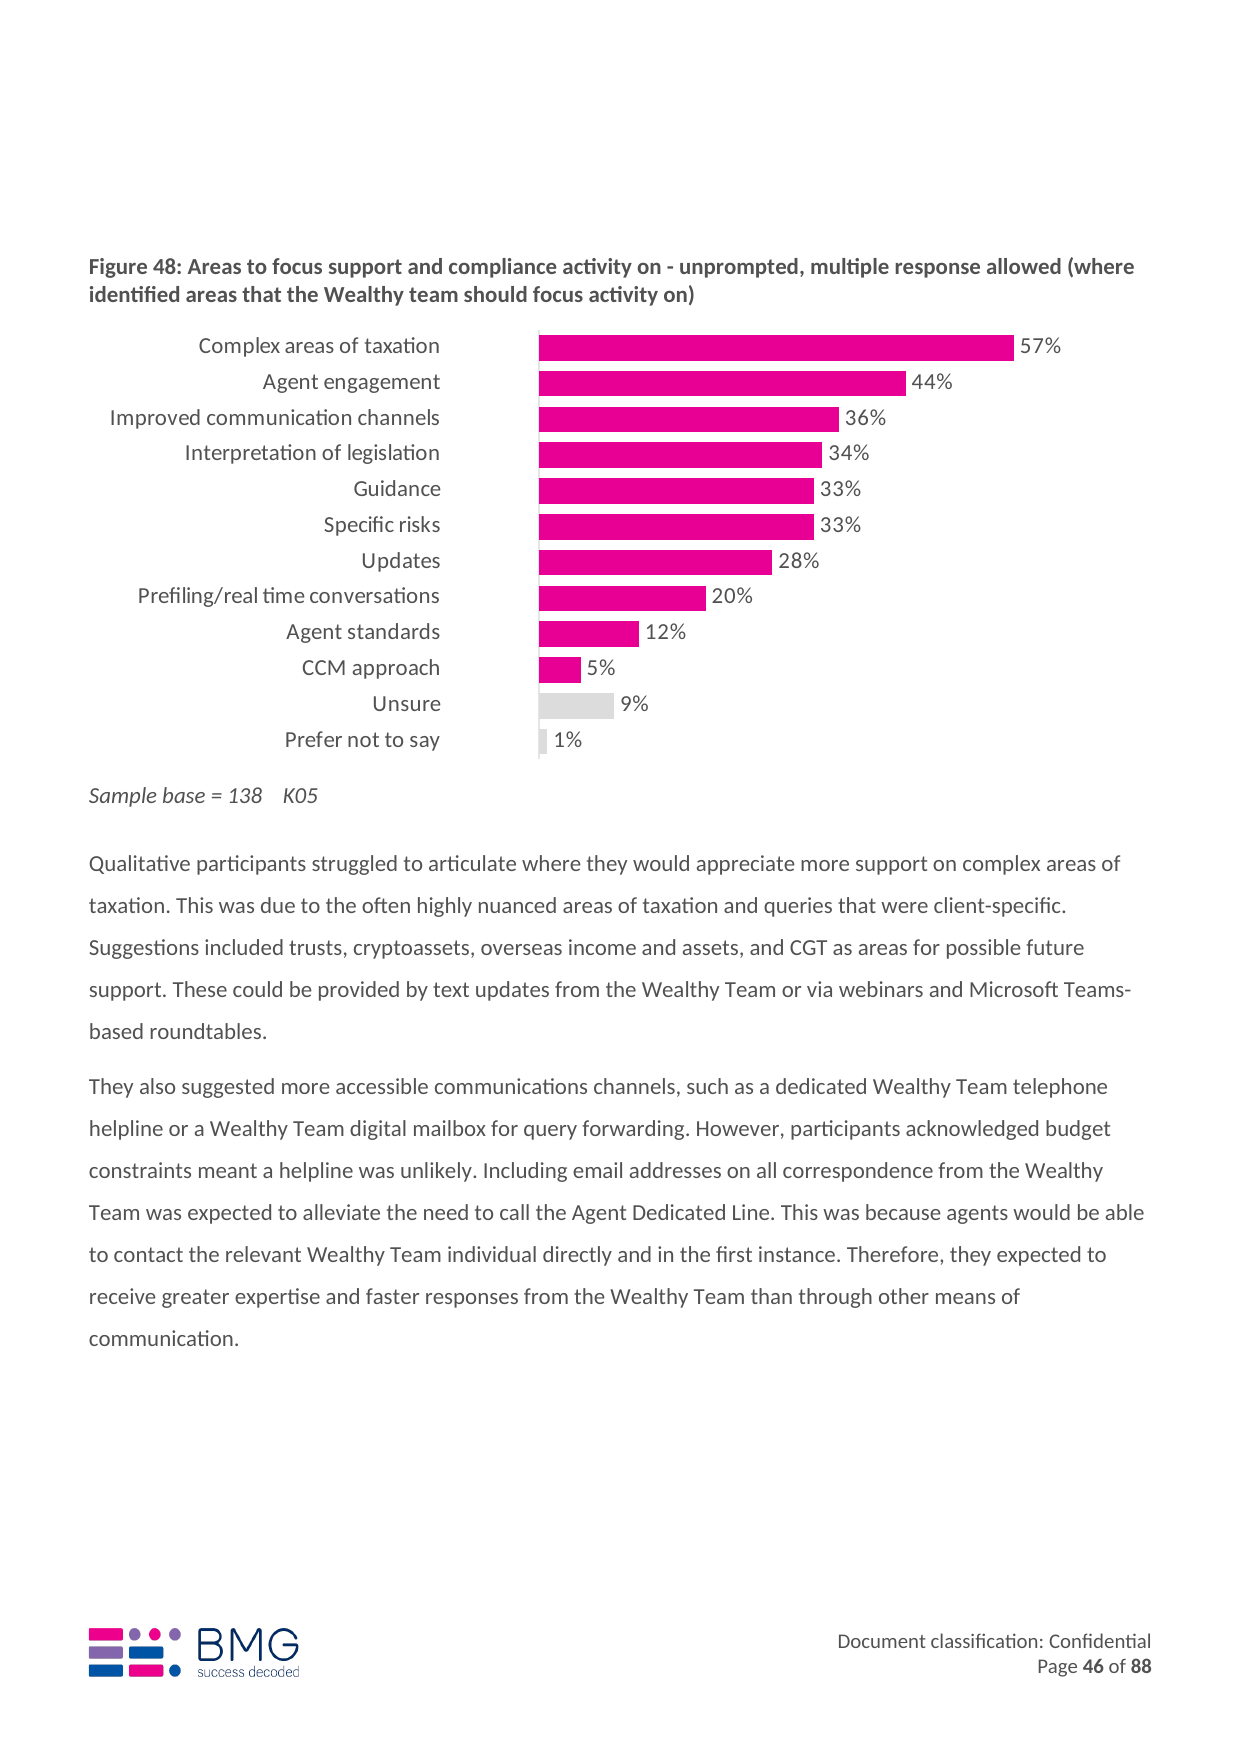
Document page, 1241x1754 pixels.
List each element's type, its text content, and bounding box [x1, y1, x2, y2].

text Sample base = 138 K05 [89, 781, 1152, 809]
text Qualitative participants struggled to articulate where they would appreciate more support on complex areas of taxation. This was due to the often highly nuanced areas of taxation and queries that were client-specific. Suggestions included trusts, cryptoassets, overseas income and assets, and CGT as areas for possible future support. These could be provided by text updates from the Wealthy Team or via webinars and Microsoft Teams-based roundtables. [89, 849, 1152, 1045]
text Figure 48: Areas to focus support and compliance activity on - unprompted, multiple response allowed (where identified areas that the Wealthy team should focus activity on) [89, 252, 1152, 308]
text They also suggested more accessible communications channels, such as a dedicated Wealthy Team telephone helpline or a Wealthy Team digital mailbox for query forwarding. However, participants acknowledged budget constraints meant a helpline was unlikely. Including email addresses on all correspondence from the Wealthy Team was expected to alleviate the need to call the Agent Dedicated Line. This was because agents would be able to contact the relevant Wealthy Team individual directly and in the first instance. Therefore, they expected to receive greater expertise and faster responses from the Wealthy Team than through other means of communication. [89, 1072, 1152, 1352]
